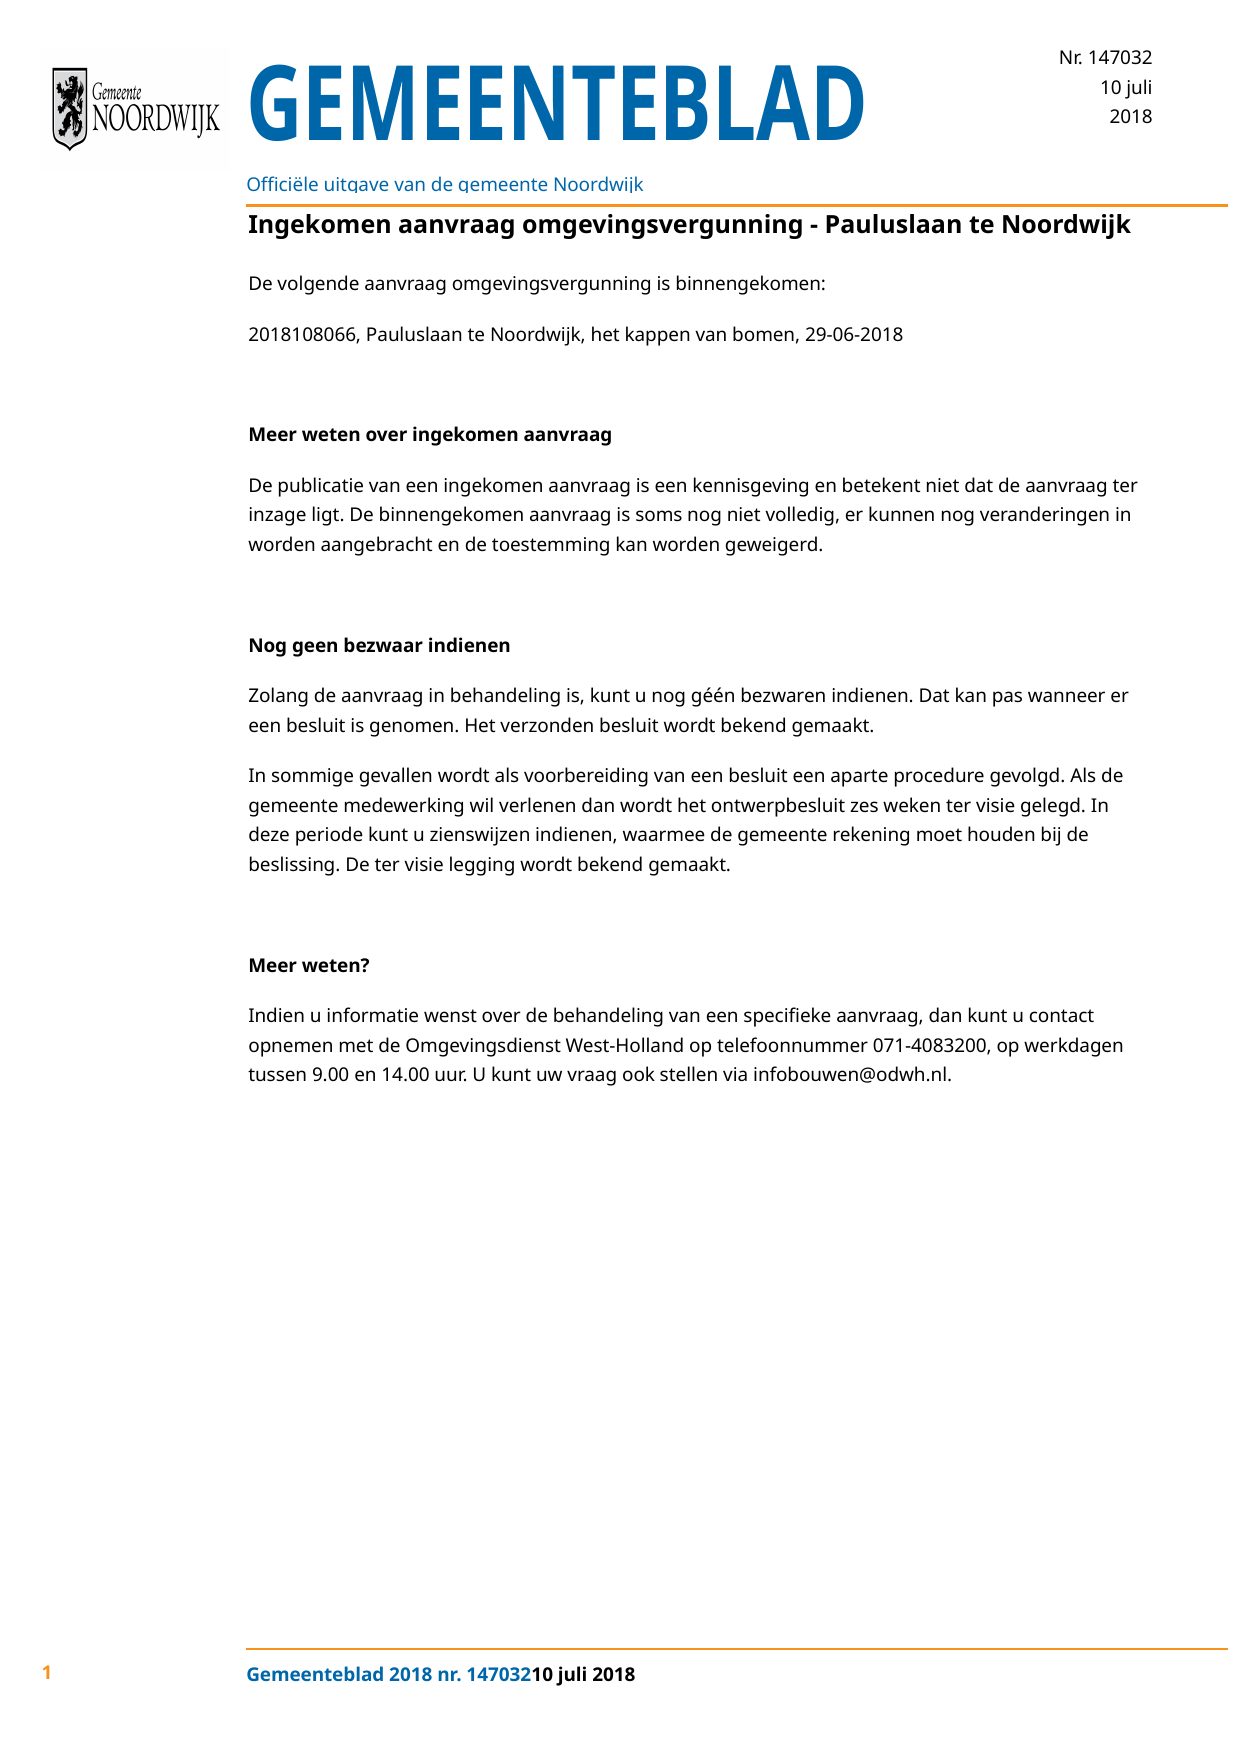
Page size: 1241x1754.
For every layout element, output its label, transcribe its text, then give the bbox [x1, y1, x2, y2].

text De volgende aanvraag omgevingsvergunning is binnengekomen: [248, 270, 1152, 296]
text Ingekomen aanvraag omgevingsvergunning - Pauluslaan te Noordwijk [248, 207, 1152, 241]
text Indien u informatie wenst over de behandeling van een specifieke aanvraag, dan kunt u contact opnemen met de Omgevingsdienst West-Holland op telefoonnummer 071-4083200, op werkdagen tussen 9.00 en 14.00 uur. U kunt uw vraag ook stellen via infobouwen@odwh.nl. [248, 1002, 1152, 1087]
text De publicatie van een ingekomen aanvraag is een kennisgeving en betekent niet dat de aanvraag ter inzage ligt. De binnengekomen aanvraag is soms nog niet volledig, er kunnen nog veranderingen in worden aangebracht en de toestemming kan worden geweigerd. [248, 472, 1152, 557]
text In sommige gevallen wordt als voorbereiding van een besluit een aparte procedure gevolgd. Als de gemeente medewerking wil verlenen dan wordt het ontwerpbesluit zes weken ter visie gelegd. In deze periode kunt u zienswijzen indienen, waarmee de gemeente rekening moet houden bij de beslissing. De ter visie legging wordt bekend gemaakt. [248, 762, 1152, 877]
text Zolang de aanvraag in behandeling is, kunt u nog géén bezwaren indienen. Dat kan pas wanneer er een besluit is genomen. Het verzonden besluit wordt bekend gemaakt. [248, 682, 1152, 738]
text Meer weten over ingekomen aanvraag [248, 422, 1152, 447]
picture [41, 47, 231, 172]
text 2018108066, Pauluslaan te Noordwijk, het kappen van bomen, 29-06-2018 [248, 321, 1152, 346]
text Nog geen bezwaar indienen [248, 632, 1152, 658]
text Meer weten? [248, 952, 1152, 978]
